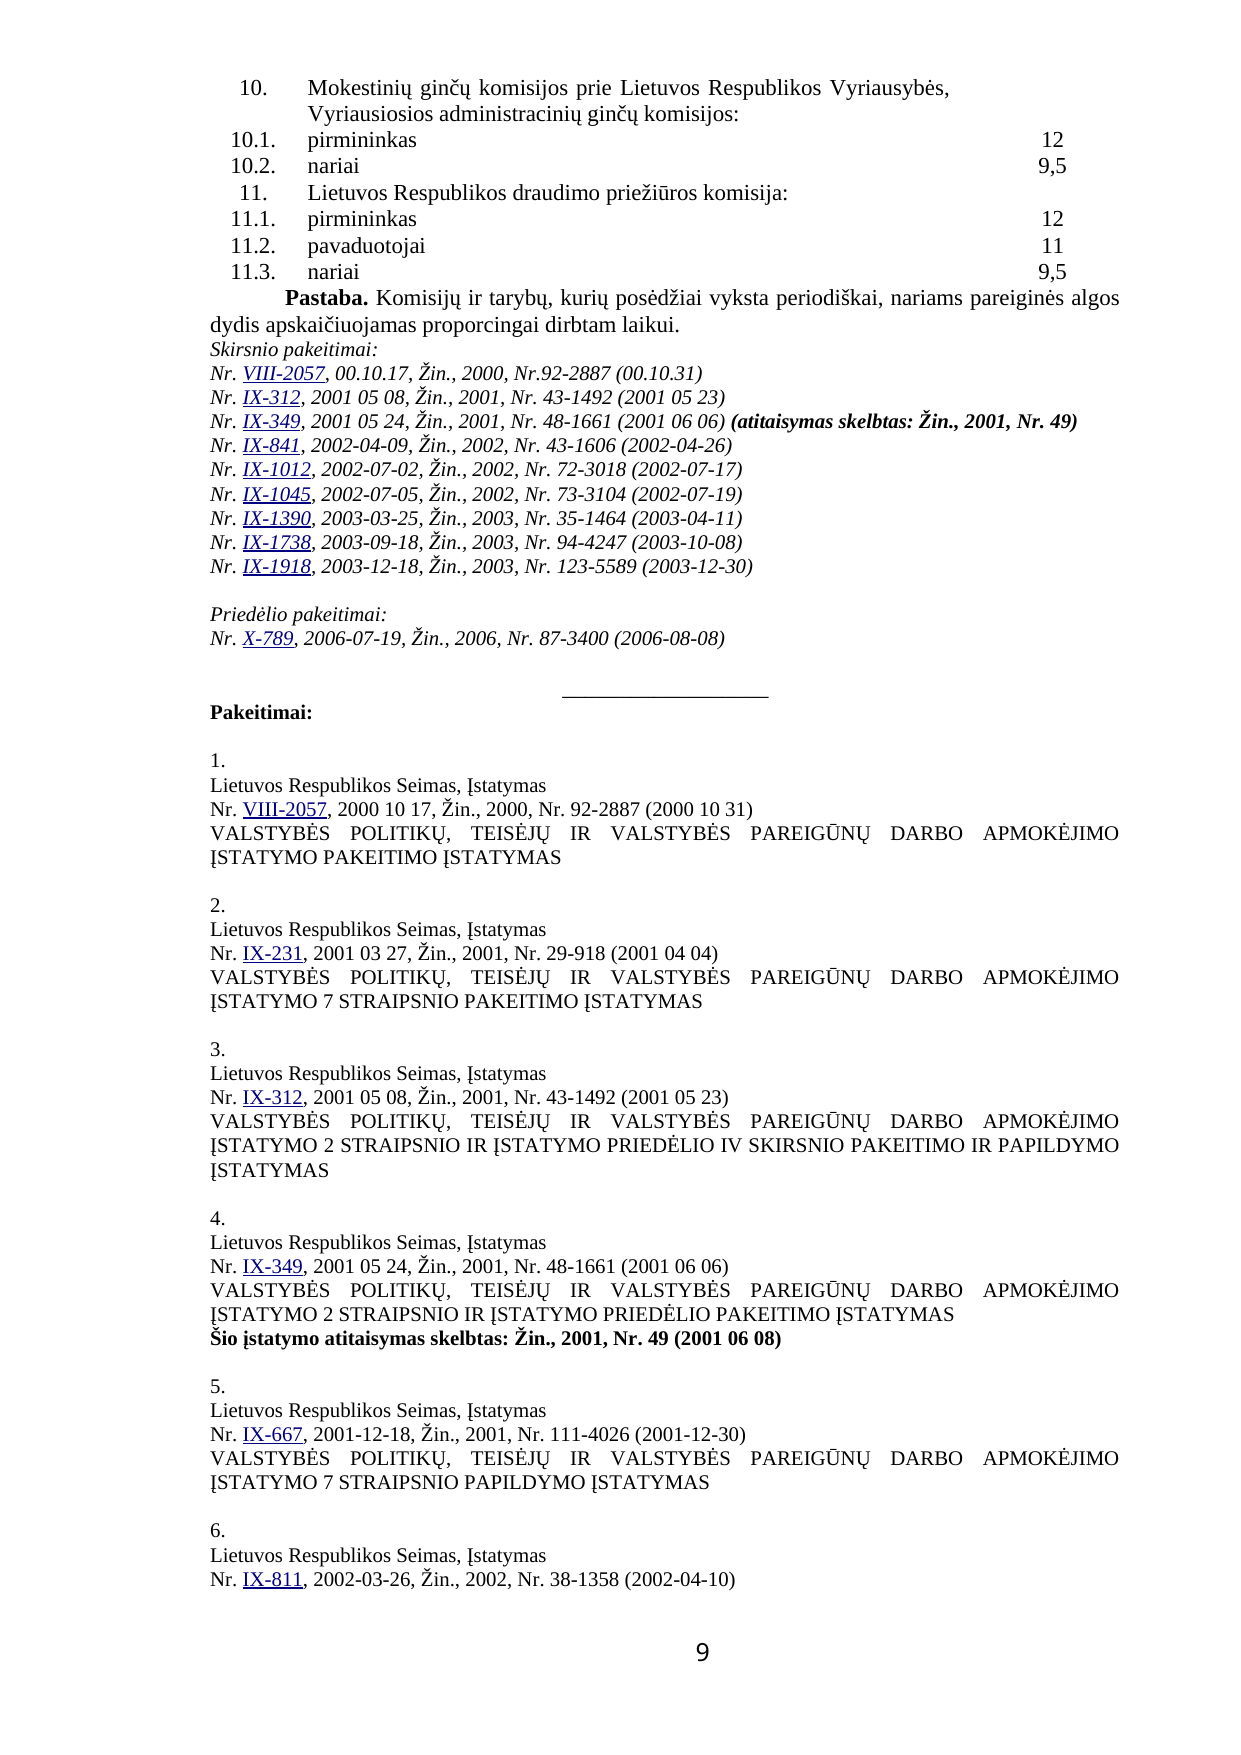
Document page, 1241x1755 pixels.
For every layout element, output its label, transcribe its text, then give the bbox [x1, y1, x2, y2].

table_cell pirmininkas [296, 205, 962, 232]
table_cell 11. [210, 179, 296, 205]
table_cell 9,5 [962, 258, 1143, 284]
text 6. [210, 1518, 1120, 1542]
text Nr. IX-1045, 2002-07-05, Žin., 2002, Nr. 73-3104 (2002-07-19) [210, 481, 1120, 506]
text Pastaba. Komisijų ir tarybų, kurių posėdžiai vyksta periodiškai, nariams pareiginės algos dydis apskaičiuojamas proporcingai dirbtam laikui. [210, 284, 1120, 337]
table_cell 12 [962, 205, 1143, 232]
table_cell pirmininkas [296, 126, 962, 153]
table_cell 10.2. [210, 153, 296, 179]
text Lietuvos Respublikos Seimas, Įstatymas [210, 772, 1120, 797]
text Lietuvos Respublikos Seimas, Įstatymas [210, 1061, 1120, 1085]
text Skirsnio pakeitimai: [210, 337, 1120, 361]
table_cell pavaduotojai [296, 232, 962, 258]
text VALSTYBĖS POLITIKŲ, TEISĖJŲ IR VALSTYBĖS PAREIGŪNŲ DARBO APMOKĖJIMO ĮSTATYMO 7 STRAIPSNIO PAKEITIMO ĮSTATYMAS [210, 965, 1120, 1013]
text 4. [210, 1206, 1120, 1230]
table_cell Lietuvos Respublikos draudimo priežiūros komisija: [296, 179, 962, 205]
text VALSTYBĖS POLITIKŲ, TEISĖJŲ IR VALSTYBĖS PAREIGŪNŲ DARBO APMOKĖJIMO ĮSTATYMO PAKEITIMO ĮSTATYMAS [210, 821, 1120, 869]
text Nr. IX-841, 2002-04-09, Žin., 2002, Nr. 43-1606 (2002-04-26) [210, 433, 1120, 457]
text Priedėlio pakeitimai: [210, 602, 1120, 626]
text VALSTYBĖS POLITIKŲ, TEISĖJŲ IR VALSTYBĖS PAREIGŪNŲ DARBO APMOKĖJIMO ĮSTATYMO 7 STRAIPSNIO PAPILDYMO ĮSTATYMAS [210, 1446, 1120, 1494]
text Nr. IX-349, 2001 05 24, Žin., 2001, Nr. 48-1661 (2001 06 06) (atitaisymas skelbtas: Žin., 2001, Nr. 49) [210, 409, 1120, 433]
table_cell 10. [210, 74, 296, 126]
text Nr. IX-811, 2002-03-26, Žin., 2002, Nr. 38-1358 (2002-04-10) [210, 1567, 1120, 1591]
text Nr. VIII-2057, 00.10.17, Žin., 2000, Nr.92-2887 (00.10.31) [210, 361, 1120, 385]
table_cell 11.1. [210, 205, 296, 232]
table_cell 9,5 [962, 153, 1143, 179]
table_cell 12 [962, 126, 1143, 153]
table_cell 10.1. [210, 126, 296, 153]
text VALSTYBĖS POLITIKŲ, TEISĖJŲ IR VALSTYBĖS PAREIGŪNŲ DARBO APMOKĖJIMO ĮSTATYMO 2 STRAIPSNIO IR ĮSTATYMO PRIEDĖLIO PAKEITIMO ĮSTATYMAS [210, 1278, 1120, 1326]
text Nr. IX-1738, 2003-09-18, Žin., 2003, Nr. 94-4247 (2003-10-08) [210, 529, 1120, 554]
text Nr. IX-349, 2001 05 24, Žin., 2001, Nr. 48-1661 (2001 06 06) [210, 1254, 1120, 1278]
table_cell nariai [296, 258, 962, 284]
text VALSTYBĖS POLITIKŲ, TEISĖJŲ IR VALSTYBĖS PAREIGŪNŲ DARBO APMOKĖJIMO ĮSTATYMO 2 STRAIPSNIO IR ĮSTATYMO PRIEDĖLIO IV SKIRSNIO PAKEITIMO IR PAPILDYMO ĮSTATYMAS [210, 1109, 1120, 1182]
table_cell 11.2. [210, 232, 296, 258]
text Nr. IX-312, 2001 05 08, Žin., 2001, Nr. 43-1492 (2001 05 23) [210, 1085, 1120, 1109]
text Nr. IX-1012, 2002-07-02, Žin., 2002, Nr. 72-3018 (2002-07-17) [210, 457, 1120, 481]
text Nr. IX-1918, 2003-12-18, Žin., 2003, Nr. 123-5589 (2003-12-30) [210, 554, 1120, 578]
table_cell [962, 179, 1143, 205]
text Lietuvos Respublikos Seimas, Įstatymas [210, 1398, 1120, 1422]
table_cell 11 [962, 232, 1143, 258]
table_cell [962, 74, 1143, 126]
table_cell 11.3. [210, 258, 296, 284]
text Nr. X-789, 2006-07-19, Žin., 2006, Nr. 87-3400 (2006-08-08) [210, 626, 1120, 650]
text Nr. IX-231, 2001 03 27, Žin., 2001, Nr. 29-918 (2001 04 04) [210, 941, 1120, 965]
text 5. [210, 1374, 1120, 1398]
text Lietuvos Respublikos Seimas, Įstatymas [210, 917, 1120, 941]
text 1. [210, 748, 1120, 772]
table_cell Mokestinių ginčų komisijos prie Lietuvos Respublikos Vyriausybės, Vyriausiosios administracinių ginčų komisijos: [296, 74, 962, 126]
text __________________ [210, 674, 1120, 700]
text Nr. IX-667, 2001-12-18, Žin., 2001, Nr. 111-4026 (2001-12-30) [210, 1422, 1120, 1446]
text Pakeitimai: [210, 700, 1120, 724]
text Nr. IX-1390, 2003-03-25, Žin., 2003, Nr. 35-1464 (2003-04-11) [210, 506, 1120, 529]
text Lietuvos Respublikos Seimas, Įstatymas [210, 1230, 1120, 1254]
text Šio įstatymo atitaisymas skelbtas: Žin., 2001, Nr. 49 (2001 06 08) [210, 1326, 1120, 1350]
text 3. [210, 1037, 1120, 1061]
text Lietuvos Respublikos Seimas, Įstatymas [210, 1542, 1120, 1567]
text Nr. VIII-2057, 2000 10 17, Žin., 2000, Nr. 92-2887 (2000 10 31) [210, 797, 1120, 821]
text Nr. IX-312, 2001 05 08, Žin., 2001, Nr. 43-1492 (2001 05 23) [210, 385, 1120, 409]
text 2. [210, 893, 1120, 917]
table_cell nariai [296, 153, 962, 179]
